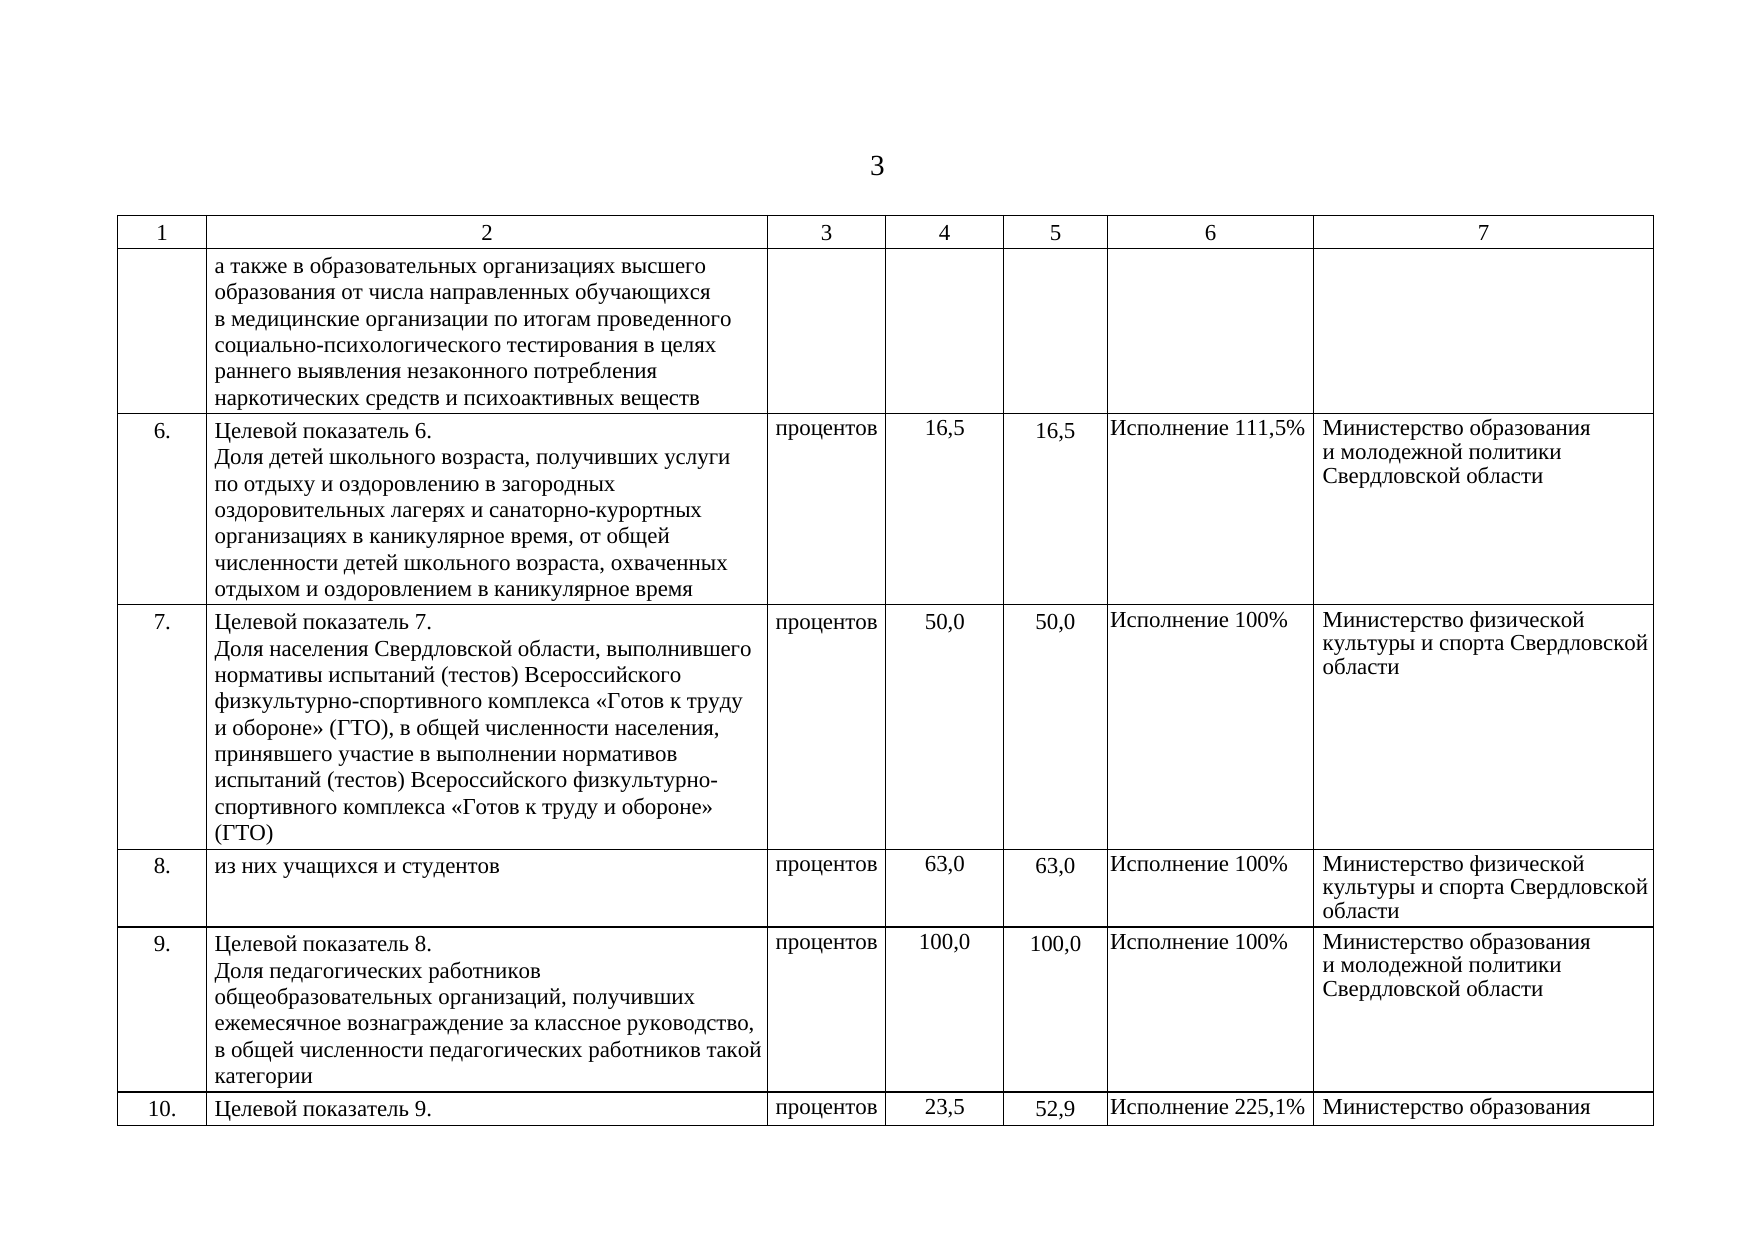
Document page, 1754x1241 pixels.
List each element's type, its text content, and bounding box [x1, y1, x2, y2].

table_header 5 [1004, 216, 1107, 248]
table_cell 63,0 [886, 850, 1003, 926]
table_cell 100,0 [1004, 928, 1107, 1091]
table_cell [118, 850, 206, 926]
table_cell Исполнение 100% [1108, 605, 1313, 848]
table_header 1 [118, 216, 206, 248]
table_cell [768, 249, 885, 413]
table_header 4 [886, 216, 1003, 248]
table_cell Министерство физической культуры и спорта Свердловской области [1314, 850, 1653, 926]
table_cell Исполнение 100% [1108, 928, 1313, 1091]
table_cell [118, 414, 206, 604]
table_cell из них учащихся и студентов [207, 850, 767, 926]
table_cell 16,5 [1004, 414, 1107, 604]
table_cell [1314, 249, 1653, 413]
table_header 3 [768, 216, 885, 248]
table_cell Министерство образования и молодежной политики Свердловской области [1314, 414, 1653, 604]
table_cell [118, 1093, 206, 1125]
table_cell Исполнение 111,5% [1108, 414, 1313, 604]
table_cell [118, 928, 206, 1091]
table_cell Министерство физической культуры и спорта Свердловской области [1314, 605, 1653, 848]
table_cell Целевой показатель 9. [207, 1093, 767, 1125]
table_cell Целевой показатель 6. Доля детей школьного возраста, получивших услуги по отдыху и оздоровлению в загородных оздоровительных лагерях и санаторно-курортных организациях в каникулярное время, от общей численности детей школьного возраста, охваченных отдыхом и оздоровлением в каникулярное время [207, 414, 767, 604]
table_cell Исполнение 225,1% [1108, 1093, 1313, 1125]
table_cell процентов [768, 928, 885, 1091]
table_cell [1004, 249, 1107, 413]
table_cell 100,0 [886, 928, 1003, 1091]
table_cell процентов [768, 1093, 885, 1125]
table_cell Министерство образования [1314, 1093, 1653, 1125]
table_cell процентов [768, 414, 885, 604]
table_cell [1108, 249, 1313, 413]
table_cell 23,5 [886, 1093, 1003, 1125]
table_header 7 [1314, 216, 1653, 248]
table_cell Целевой показатель 7. Доля населения Свердловской области, выполнившего нормативы испытаний (тестов) Всероссийского физкультурно-спортивного комплекса «Готов к труду и обороне» (ГТО), в общей численности населения, принявшего участие в выполнении нормативов испытаний (тестов) Всероссийского физкультурно-спортивного комплекса «Готов к труду и обороне» (ГТО) [207, 605, 767, 848]
table_header 6 [1108, 216, 1313, 248]
table_cell 52,9 [1004, 1093, 1107, 1125]
table_cell 16,5 [886, 414, 1003, 604]
table_cell процентов [768, 605, 885, 848]
table_cell [886, 249, 1003, 413]
table_cell 50,0 [886, 605, 1003, 848]
table_cell Исполнение 100% [1108, 850, 1313, 926]
table_cell Министерство образования и молодежной политики Свердловской области [1314, 928, 1653, 1091]
table_cell а также в образовательных организациях высшего образования от числа направленных обучающихся в медицинские организации по итогам проведенного социально-психологического тестирования в целях раннего выявления незаконного потребления наркотических средств и психоактивных веществ [207, 249, 767, 413]
table_cell [118, 249, 206, 413]
table_cell процентов [768, 850, 885, 926]
table_cell [118, 605, 206, 848]
table_cell 63,0 [1004, 850, 1107, 926]
table_cell 50,0 [1004, 605, 1107, 848]
table_cell Целевой показатель 8. Доля педагогических работников общеобразовательных организаций, получивших ежемесячное вознаграждение за классное руководство, в общей численности педагогических работников такой категории [207, 928, 767, 1091]
table_header 2 [207, 216, 767, 248]
